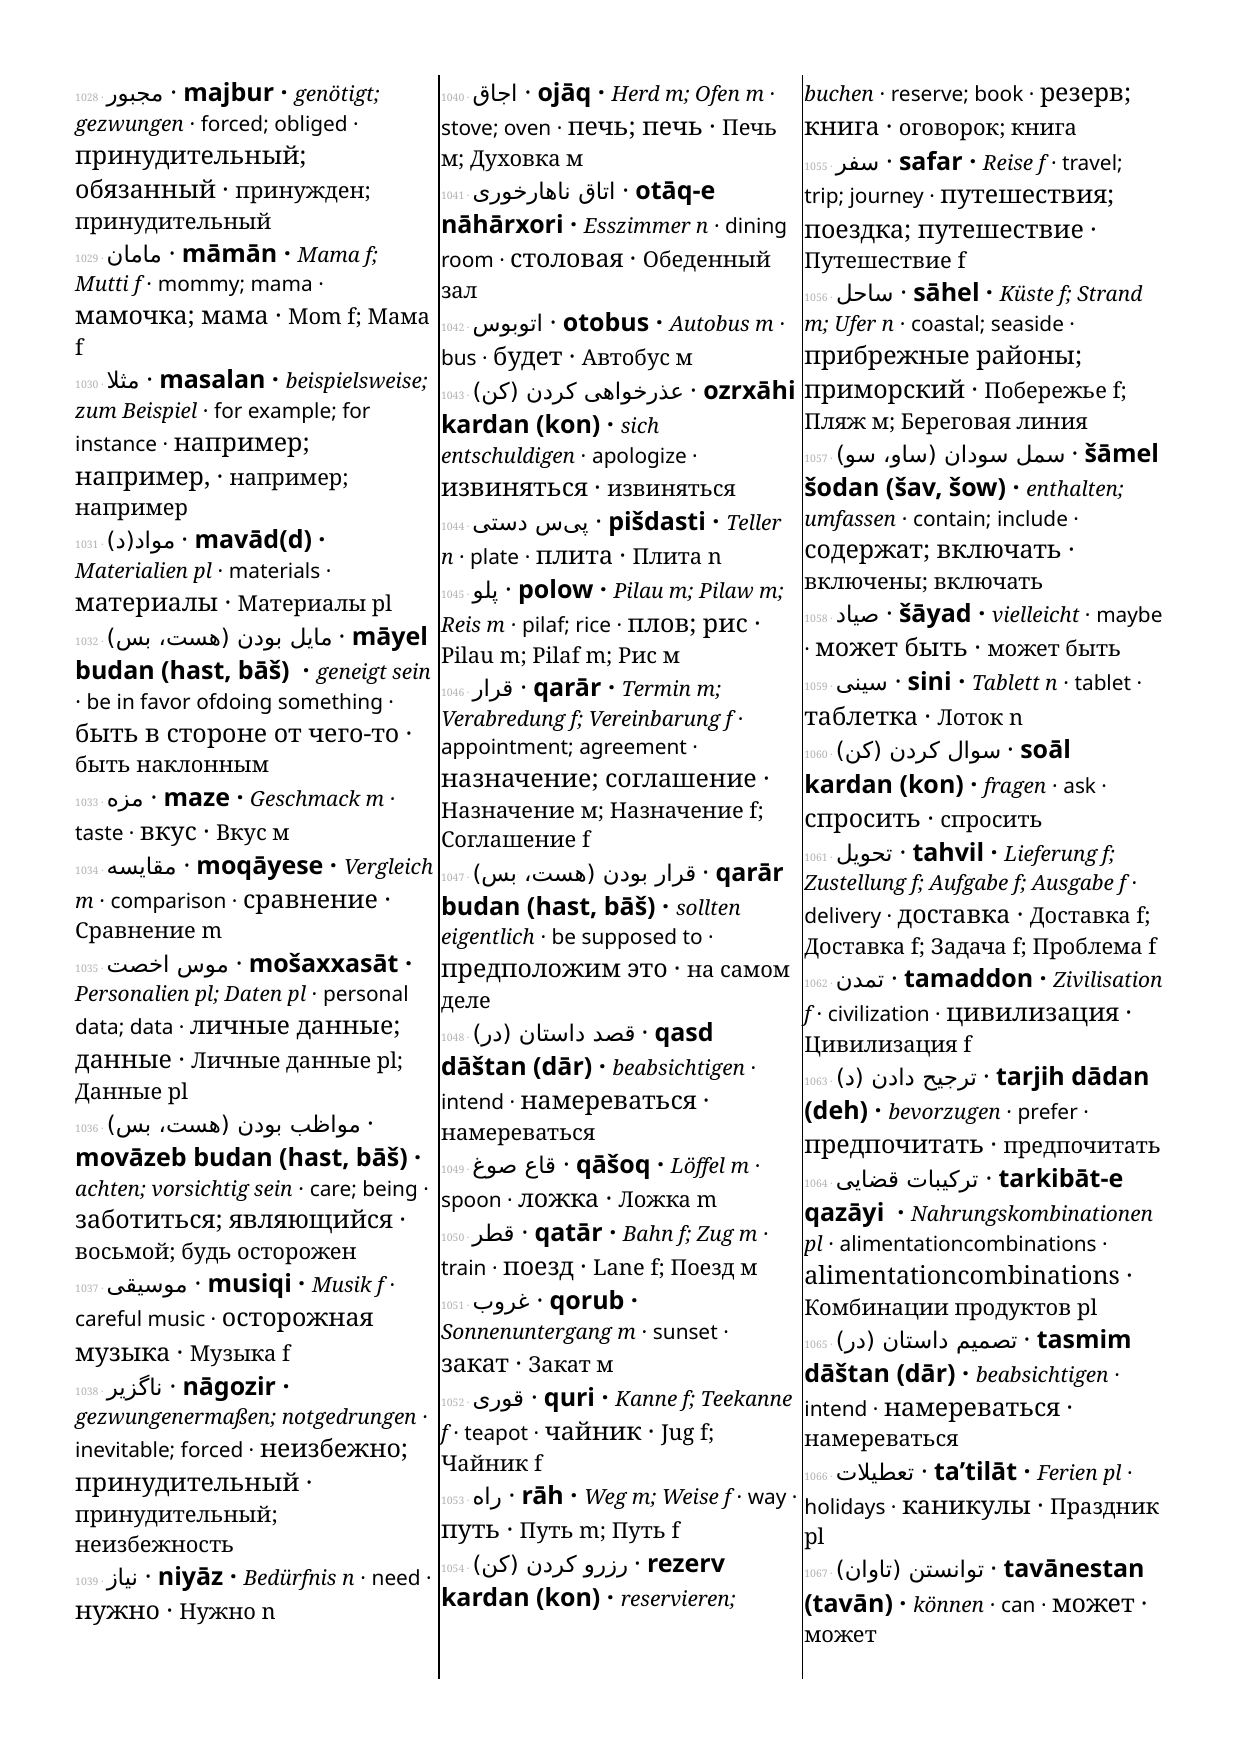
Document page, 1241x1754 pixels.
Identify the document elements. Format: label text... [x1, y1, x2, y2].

text 1036 · مواظب بودن (هست، بس) · movāzeb budan (hast, bāš) · achten; vorsichtig sein · care; being · заботиться; являющийся · восьмой; будь осторожен [75, 1106, 436, 1266]
text 1061 · تحویل · tahvil · Lieferung f; Zustellung f; Aufgabe f; Ausgabe f · delivery · доставка · Доставка f; Доставка f; Задача f; Проблема f [804, 834, 1166, 961]
text 1057 · سمل سودان (ساو، سو) · šāmel šodan (šav, šow) · enthalten; umfassen · contain; include · содержат; включать · включены; включать [804, 436, 1166, 596]
text 1048 · قصد داستان (در) · qasd dāštan (dār) · beabsichtigen · intend · намереваться · намереваться [441, 1015, 799, 1147]
text 1064 · ترکیبات قضایی · tarkibāt-e qazāyi · Nahrungskombinationen pl · alimentationcombinations · alimentationcombinations · Комбинации продуктов pl [804, 1161, 1166, 1321]
text 1030 · مثلا · masalan · beispielsweise; zum Beispiel · for example; for instance · например; например, · например; например [75, 362, 436, 522]
text 1047 · قرار بودن (هست، بس) · qarār budan (hast, bāš) · sollten eigentlich · be supposed to · предположим это · на самом деле [441, 854, 799, 1015]
text 1037 · موسیقی · musiqi · Musik f · careful music · осторожная музыка · Музыка f [75, 1266, 436, 1368]
text 1031 · مواد(د) · mavād(d) · Materialien pl · materials · материалы · Материалы pl [75, 522, 436, 619]
text 1049 · قاع صوغ · qāšoq · Löffel m · spoon · ложка · Ложка m [441, 1147, 799, 1215]
text 1055 · سفر · safar · Reise f · travel; trip; journey · путешествия; поездка; путешествие · Путешествие f [804, 143, 1166, 275]
text 1040 · اجاق · ojāq · Herd m; Ofen m · stove; oven · печь; печь · Печь м; Духовка м [441, 75, 799, 173]
text 1044 · پی‌س دستی · pišdasti · Teller n · plate · плита · Плита n [441, 504, 799, 572]
text 1051 · غروب · qorub · Sonnenuntergang m · sunset · закат · Закат м [441, 1283, 799, 1379]
text 1058 · صیاد · šāyad · vielleicht · maybe · может быть · может быть [804, 596, 1166, 664]
text 1033 · مزه · maze · Geschmack m · taste · вкус · Вкус м [75, 779, 436, 847]
text 1045 · پلو · polow · Pilau m; Pilaw m; Reis m · pilaf; rice · плов; рис · Pilau m; Pilaf m; Рис м [441, 572, 799, 670]
text 1050 · قطر · qatār · Bahn f; Zug m · train · поезд · Lane f; Поезд м [441, 1215, 799, 1283]
text 1038 · ناگزیر · nāgozir · gezwungenermaßen; notgedrungen · inevitable; forced · неизбежно; принудительный · принудительный; неизбежность [75, 1368, 436, 1558]
text 1066 · تعطیلات · ta’tilāt · Ferien pl · holidays · каникулы · Праздник pl [804, 1453, 1166, 1551]
text 1053 · راه · rāh · Weg m; Weise f · way · путь · Путь m; Путь f [441, 1477, 799, 1546]
text 1063 · ترجیح دادن (د) · tarjih dādan (deh) · bevorzugen · prefer · предпочитать · предпочитать [804, 1059, 1166, 1161]
text 1035 · مو‌س اخصت · mošaxxasāt · Personalien pl; Daten pl · personal data; data · личные данные; данные · Личные данные pl; Данные pl [75, 945, 436, 1106]
text 1041 · اتاق ناهارخوری · otāq-e nāhārxori · Esszimmer n · dining room · столовая · Обеденный зал [441, 173, 799, 305]
text 1029 · مامان · māmān · Mama f; Mutti f · mommy; mama · мамочка; мама · Mom f; Мама f [75, 235, 436, 362]
text 1046 · قرار · qarār · Termin m; Verabredung f; Vereinbarung f · appointment; agreement · назначение; соглашение · Назначение м; Назначение f; Соглашение f [441, 670, 799, 854]
text 1062 · تمدن · tamaddon · Zivilisation f · civilization · цивилизация · Цивилизация f [804, 961, 1166, 1059]
text 1032 · مایل بودن (هست، بس) · māyel budan (hast, bāš) · geneigt sein · be in favor ofdoing something · быть в стороне от чего-то · быть наклонным [75, 619, 436, 779]
text 1054 · رزرو کردن (کن) · rezerv kardan (kon) · reservieren; buchen · reserve; book · резерв; книга · оговорок; книга [441, 1546, 799, 1614]
text 1059 · سینی · sini · Tablett n · tablet · таблетка · Лоток n [804, 664, 1166, 732]
text 1054 · رزرو کردن (کن) · rezerv kardan (kon) · reservieren; buchen · reserve; book · резерв; книга · оговорок; книга [804, 75, 1166, 143]
text 1052 · قوری · quri · Kanne f; Teekanne f · teapot · чайник · Jug f; Чайник f [441, 1379, 799, 1477]
text 1043 · عذرخواهی کردن (کن) · ozrxāhi kardan (kon) · sich entschuldigen · apologize · извиняться · извиняться [441, 373, 799, 504]
text 1034 · مقایسه · moqāyese · Vergleich m · comparison · сравнение · Сравнение m [75, 847, 436, 945]
text 1039 · نیاز · niyāz · Bedürfnis n · need · нужно · Нужно n [75, 1558, 436, 1627]
text 1028 · مجبور · majbur · genötigt; gezwungen · forced; obliged · принудительный; обязанный · принужден; принудительный [75, 75, 436, 235]
text 1056 · ساحل · sāhel · Küste f; Strand m; Ufer n · coastal; seaside · прибрежные районы; приморский · Побережье f; Пляж м; Береговая линия [804, 275, 1166, 436]
text 1067 · توانستن (تاوان) · tavānestan (tavān) · können · can · может · может [804, 1551, 1166, 1649]
text 1060 · سوال کردن (کن) · soāl kardan (kon) · fragen · ask · спросить · спросить [804, 732, 1166, 834]
text 1065 · تصمیم داستان (در) · tasmim dāštan (dār) · beabsichtigen · intend · намереваться · намереваться [804, 1321, 1166, 1453]
text 1042 · اتوبوس · otobus · Autobus m · bus · будет · Автобус м [441, 305, 799, 373]
